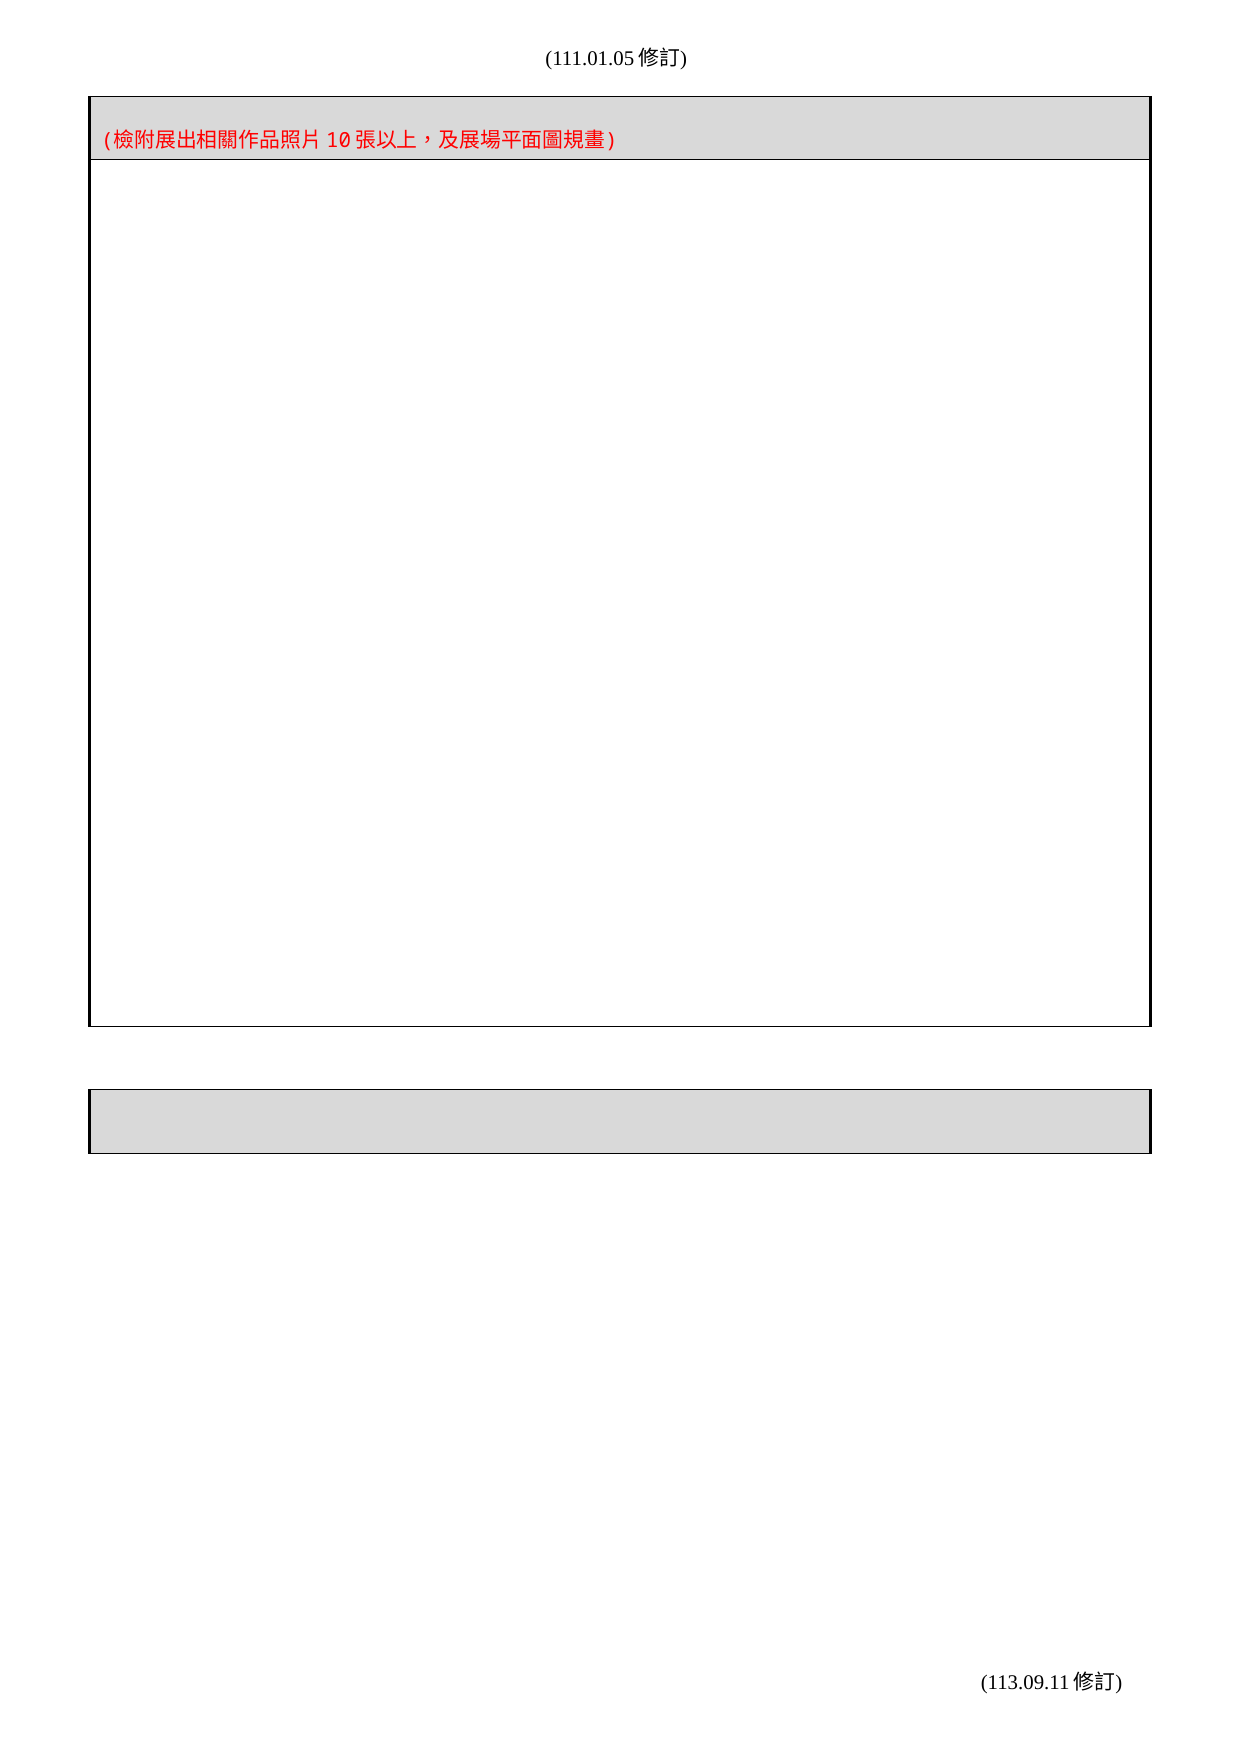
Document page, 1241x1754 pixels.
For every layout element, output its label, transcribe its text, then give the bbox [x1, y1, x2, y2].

table_cell (檢附展出相關作品照片10張以上，及展場平面圖規畫) [91, 97, 1149, 159]
table_cell [91, 160, 1149, 1026]
table_header [91, 1090, 1149, 1153]
